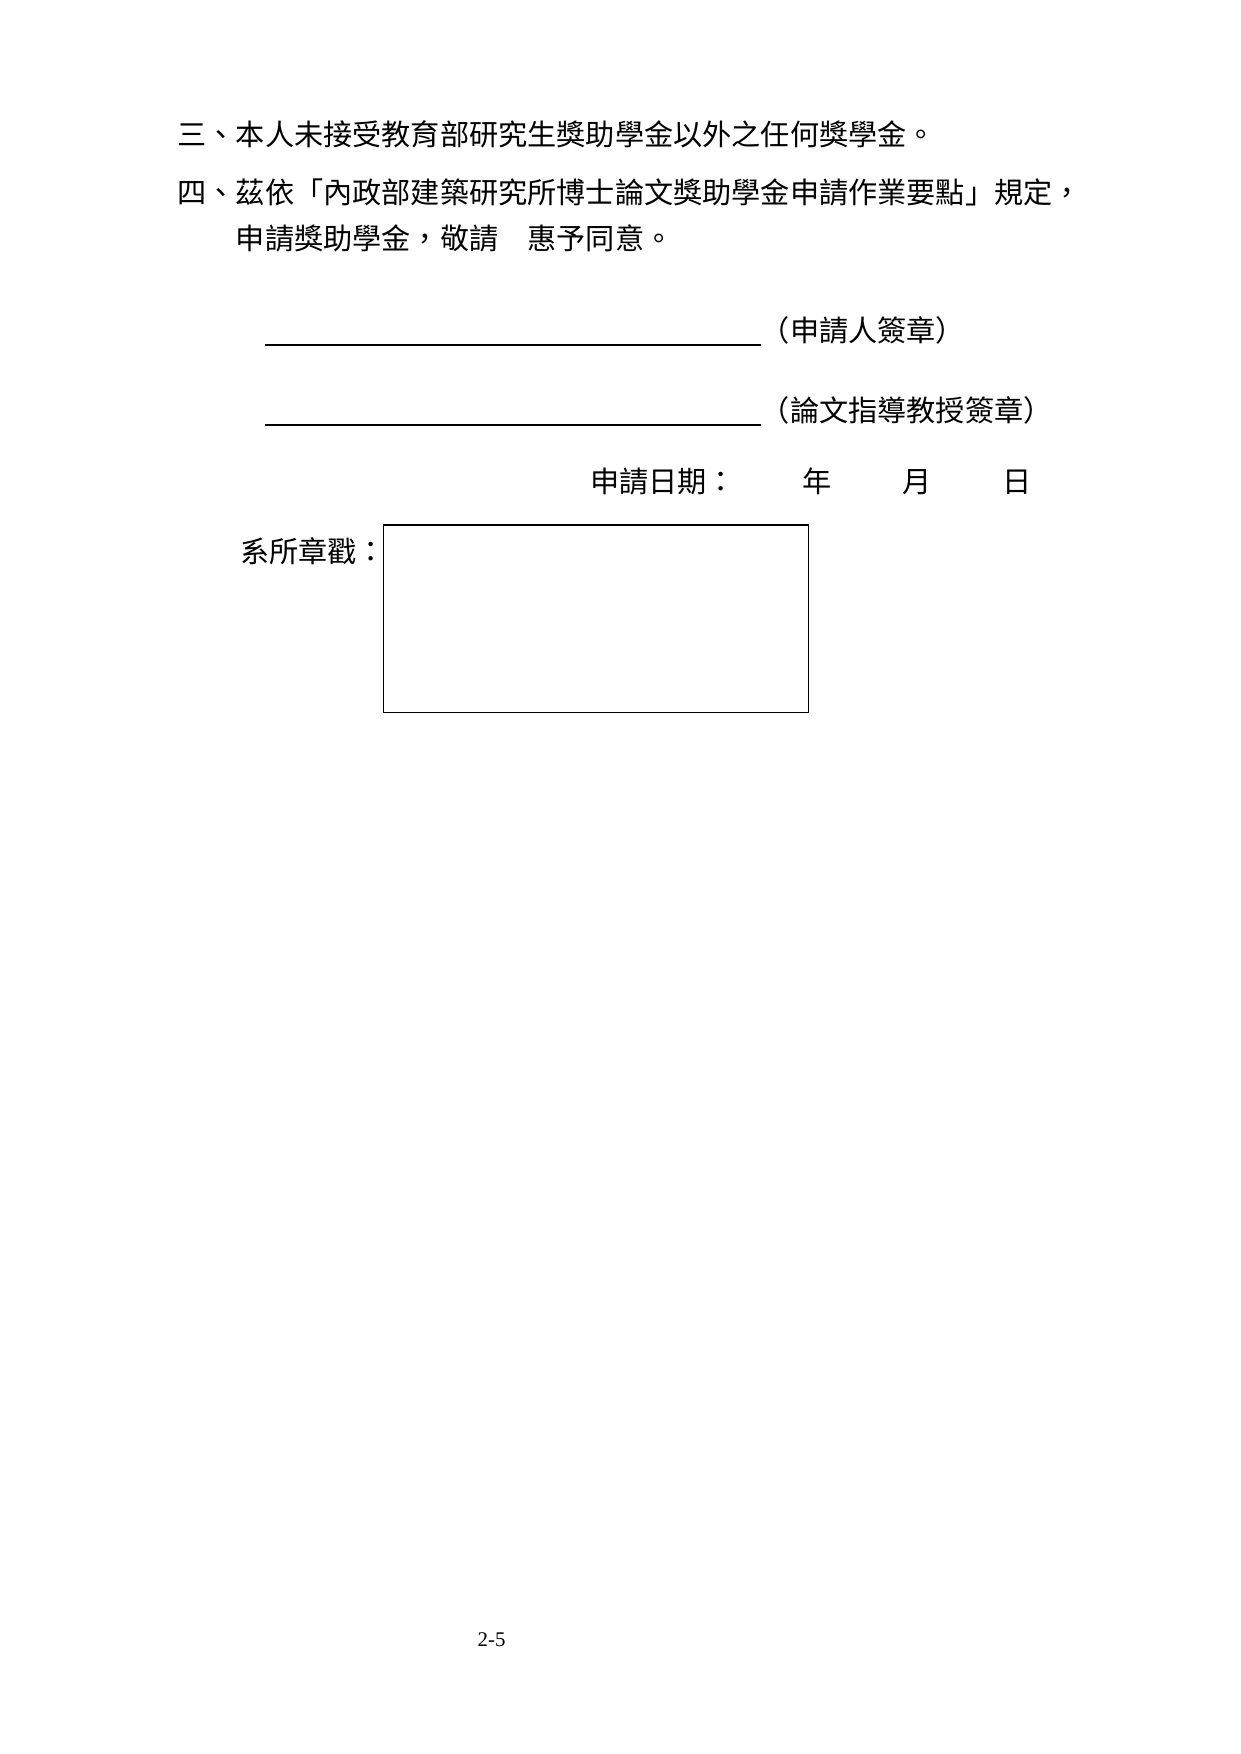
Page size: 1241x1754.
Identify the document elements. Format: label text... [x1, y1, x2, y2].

text 三、本人未接受教育部研究生獎助學金以外之任何獎學金。 [177, 108, 1087, 153]
text （申請人簽章） [177, 308, 1087, 350]
text [809, 526, 1087, 571]
text 系所章戳： [240, 526, 383, 571]
text （論文指導教授簽章） [177, 387, 1087, 430]
text 四、茲依「內政部建築研究所博士論文獎助學金申請作業要點」規定，申請獎助學金，敬請 惠予同意。 [177, 166, 1087, 258]
text 申請日期： 年 月 日 [240, 455, 1087, 501]
